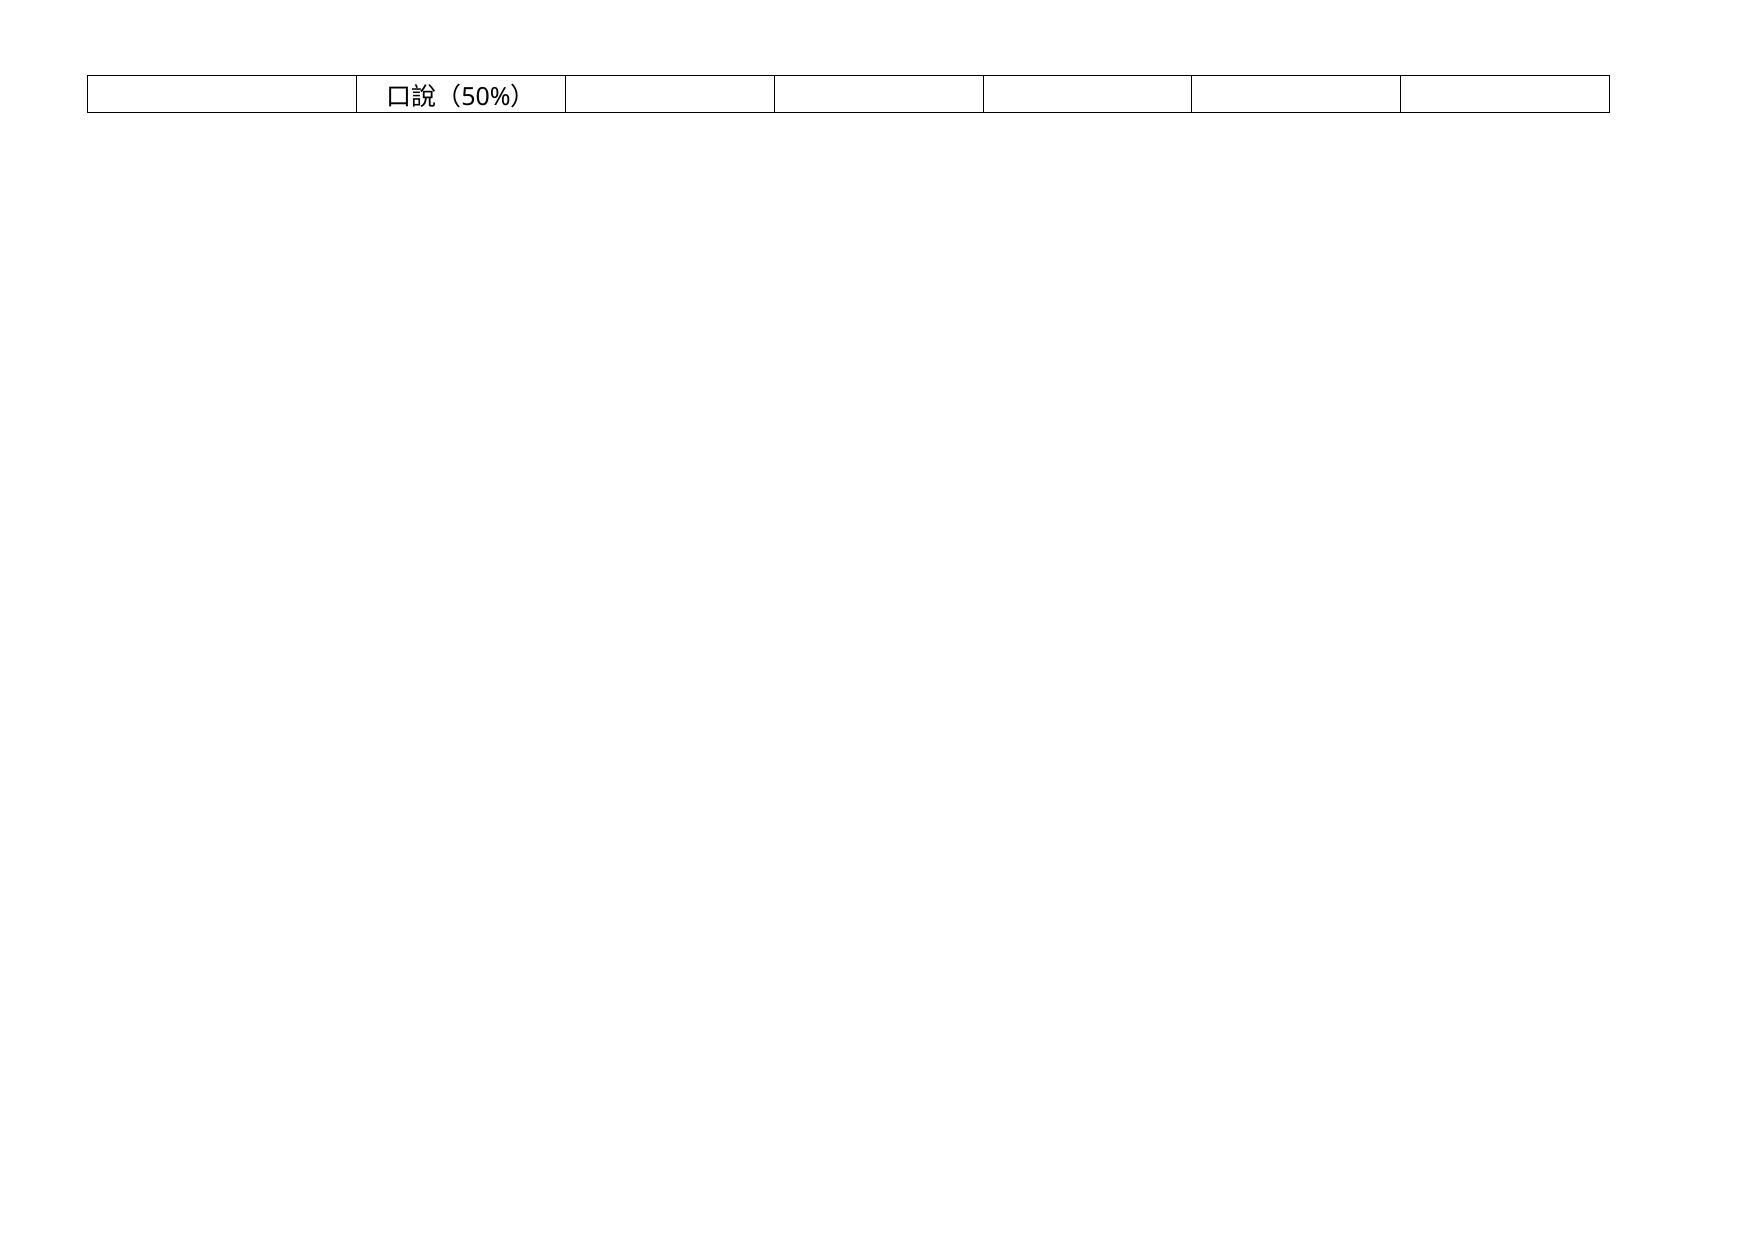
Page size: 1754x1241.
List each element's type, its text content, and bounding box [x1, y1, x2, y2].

table_cell [566, 76, 774, 112]
table_cell [1401, 76, 1609, 112]
table_cell [775, 76, 983, 112]
table_cell [1192, 76, 1400, 112]
table_cell [88, 76, 356, 112]
table_cell 口說（50%） [357, 76, 565, 112]
table_cell [984, 76, 1191, 112]
